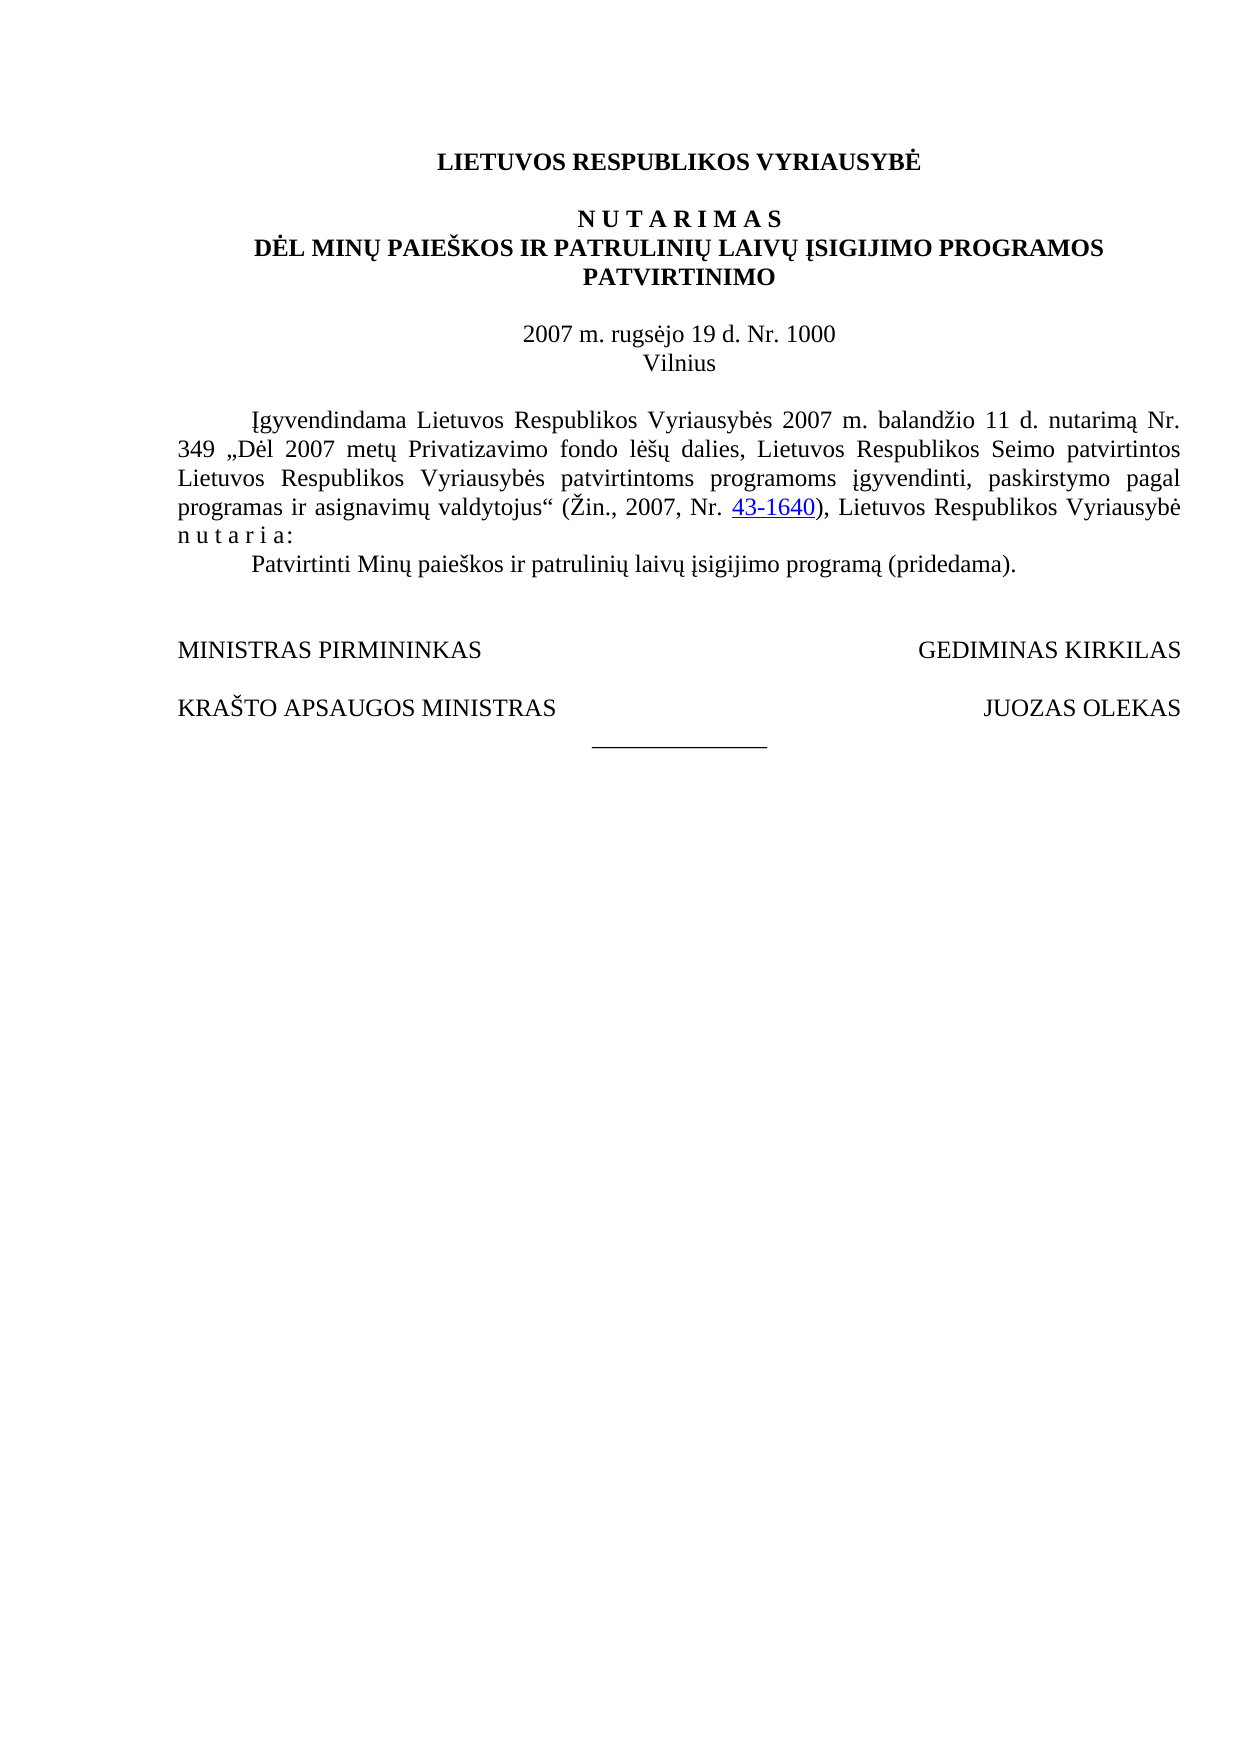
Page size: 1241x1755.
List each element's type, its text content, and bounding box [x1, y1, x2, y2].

text N U T A R I M A S [177, 204, 1181, 233]
text Vilnius [177, 348, 1181, 377]
text 2007 m. rugsėjo 19 d. Nr. 1000 [177, 319, 1181, 348]
text Ministras Pirmininkas Gediminas Kirkilas [177, 636, 1181, 664]
text LIETUVOS RESPUBLIKOS VYRIAUSYBĖ [177, 147, 1181, 176]
text DĖL MINŲ PAIEŠKOS IR PATRULINIŲ LAIVŲ ĮSIGIJIMO PROGRAMOS PATVIRTINIMO [177, 233, 1181, 291]
text Patvirtinti Minų paieškos ir patrulinių laivų įsigijimo programą (pridedama). [177, 549, 1181, 578]
text ______________ [177, 722, 1181, 751]
text Įgyvendindama Lietuvos Respublikos Vyriausybės 2007 m. balandžio 11 d. nutarimą Nr. 349 „Dėl 2007 metų Privatizavimo fondo lėšų dalies, Lietuvos Respublikos Seimo patvirtintos Lietuvos Respublikos Vyriausybės patvirtintoms programoms įgyvendinti, paskirstymo pagal programas ir asignavimų valdytojus“ (Žin., 2007, Nr. 43-1640), Lietuvos Respublikos Vyriausybė nutaria: [177, 406, 1181, 549]
text Krašto apsaugos ministras Juozas Olekas [177, 693, 1181, 722]
